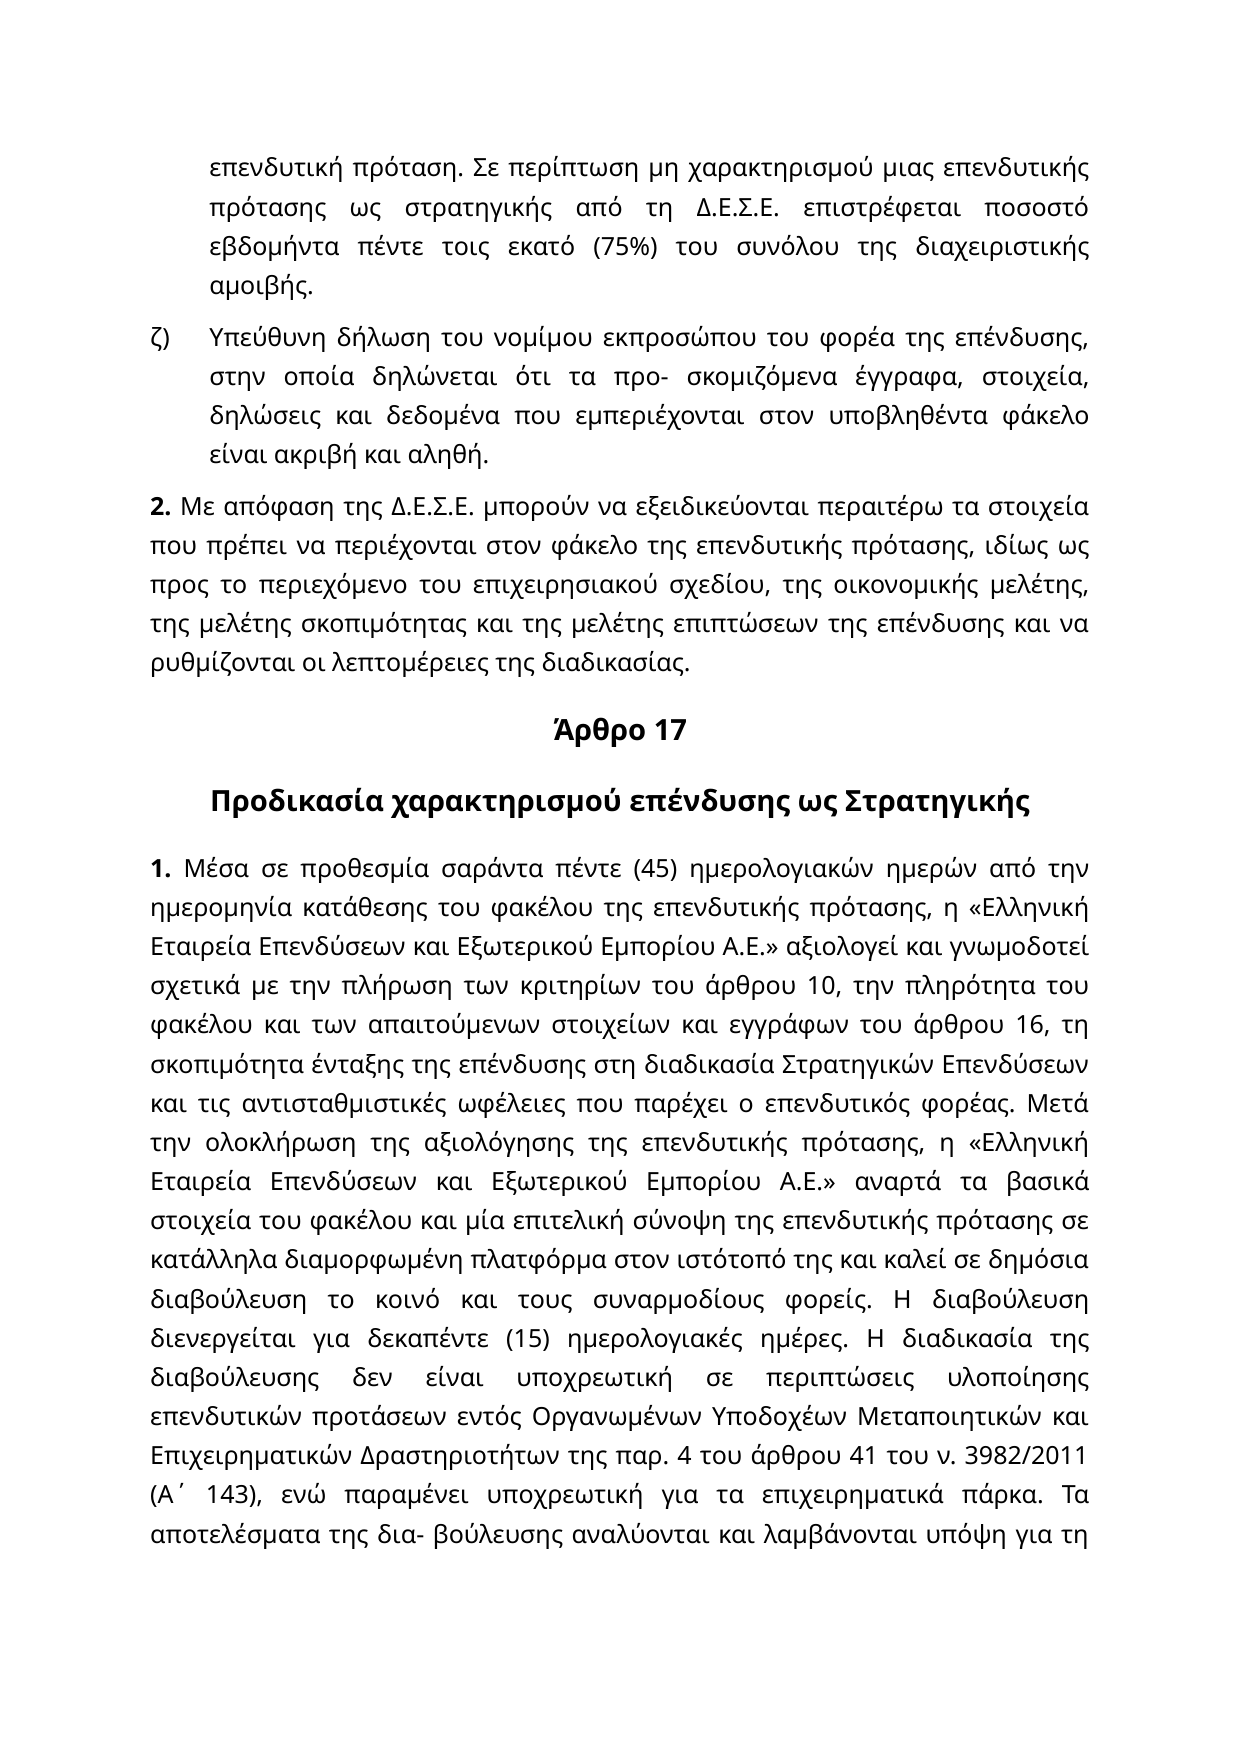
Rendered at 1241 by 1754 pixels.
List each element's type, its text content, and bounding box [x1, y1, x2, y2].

list ζ) Υπεύθυνη δήλωση του νομίμου εκπροσώπου του φορέα της επένδυσης, στην οποία δηλώνεται ότι τα προ- σκομιζόμενα έγγραφα, στοιχεία, δηλώσεις και δεδομένα που εμπεριέχονται στον υποβληθέντα φάκελο είναι ακριβή και αληθή. [150, 319, 1090, 471]
subtitle Προδικασία χαρακτηρισμού επένδυσης ως Στρατηγικής [150, 780, 1090, 819]
subtitle Άρθρο 17 [150, 709, 1090, 749]
text 2. Με απόφαση της Δ.Ε.Σ.Ε. μπορούν να εξειδικεύονται περαιτέρω τα στοιχεία που πρέπει να περιέχονται στον φάκελο της επενδυτικής πρότασης, ιδίως ως προς το περιεχόμενο του επιχειρησιακού σχεδίου, της οικονομικής μελέτης, της μελέτης σκοπιμότητας και της μελέτης επιπτώσεων της επένδυσης και να ρυθμίζονται οι λεπτομέρειες της διαδικασίας. [150, 488, 1090, 679]
text 1. Μέσα σε προθεσμία σαράντα πέντε (45) ημερολογιακών ημερών από την ημερομηνία κατάθεσης του φακέλου της επενδυτικής πρότασης, η «Ελληνική Εταιρεία Επενδύσεων και Εξωτερικού Εμπορίου Α.Ε.» αξιολογεί και γνωμοδοτεί σχετικά με την πλήρωση των κριτηρίων του άρθρου 10, την πληρότητα του φακέλου και των απαιτούμενων στοιχείων και εγγράφων του άρθρου 16, τη σκοπιμότητα ένταξης της επένδυσης στη διαδικασία Στρατηγικών Επενδύσεων και τις αντισταθμιστικές ωφέλειες που παρέχει ο επενδυτικός φορέας. Μετά την ολοκλήρωση της αξιολόγησης της επενδυτικής πρότασης, η «Ελληνική Εταιρεία Επενδύσεων και Εξωτερικού Εμπορίου Α.Ε.» αναρτά τα βασικά στοιχεία του φακέλου και μία επιτελική σύνοψη της επενδυτικής πρότασης σε κατάλληλα διαμορφωμένη πλατφόρμα στον ιστότοπό της και καλεί σε δημόσια διαβούλευση το κοινό και τους συναρμοδίους φορείς. Η διαβούλευση διενεργείται για δεκαπέντε (15) ημερολογιακές ημέρες. Η διαδικασία της διαβούλευσης δεν είναι υποχρεωτική σε περιπτώσεις υλοποίησης επενδυτικών προτάσεων εντός Οργανωμένων Υποδοχέων Μεταποιητικών και Επιχειρηματικών Δραστηριοτήτων της παρ. 4 του άρθρου 41 του ν. 3982/2011 (Α΄ 143), ενώ παραμένει υποχρεωτική για τα επιχειρηματικά πάρκα. Τα αποτελέσματα της δια- βούλευσης αναλύονται και λαμβάνονται υπόψη για τη [150, 850, 1090, 1550]
list επενδυτική πρόταση. Σε περίπτωση μη χαρακτηρισμού μιας επενδυτικής πρότασης ως στρατηγικής από τη Δ.Ε.Σ.Ε. επιστρέφεται ποσοστό εβδομήντα πέντε τοις εκατό (75%) του συνόλου της διαχειριστικής αμοιβής. [150, 150, 1090, 302]
